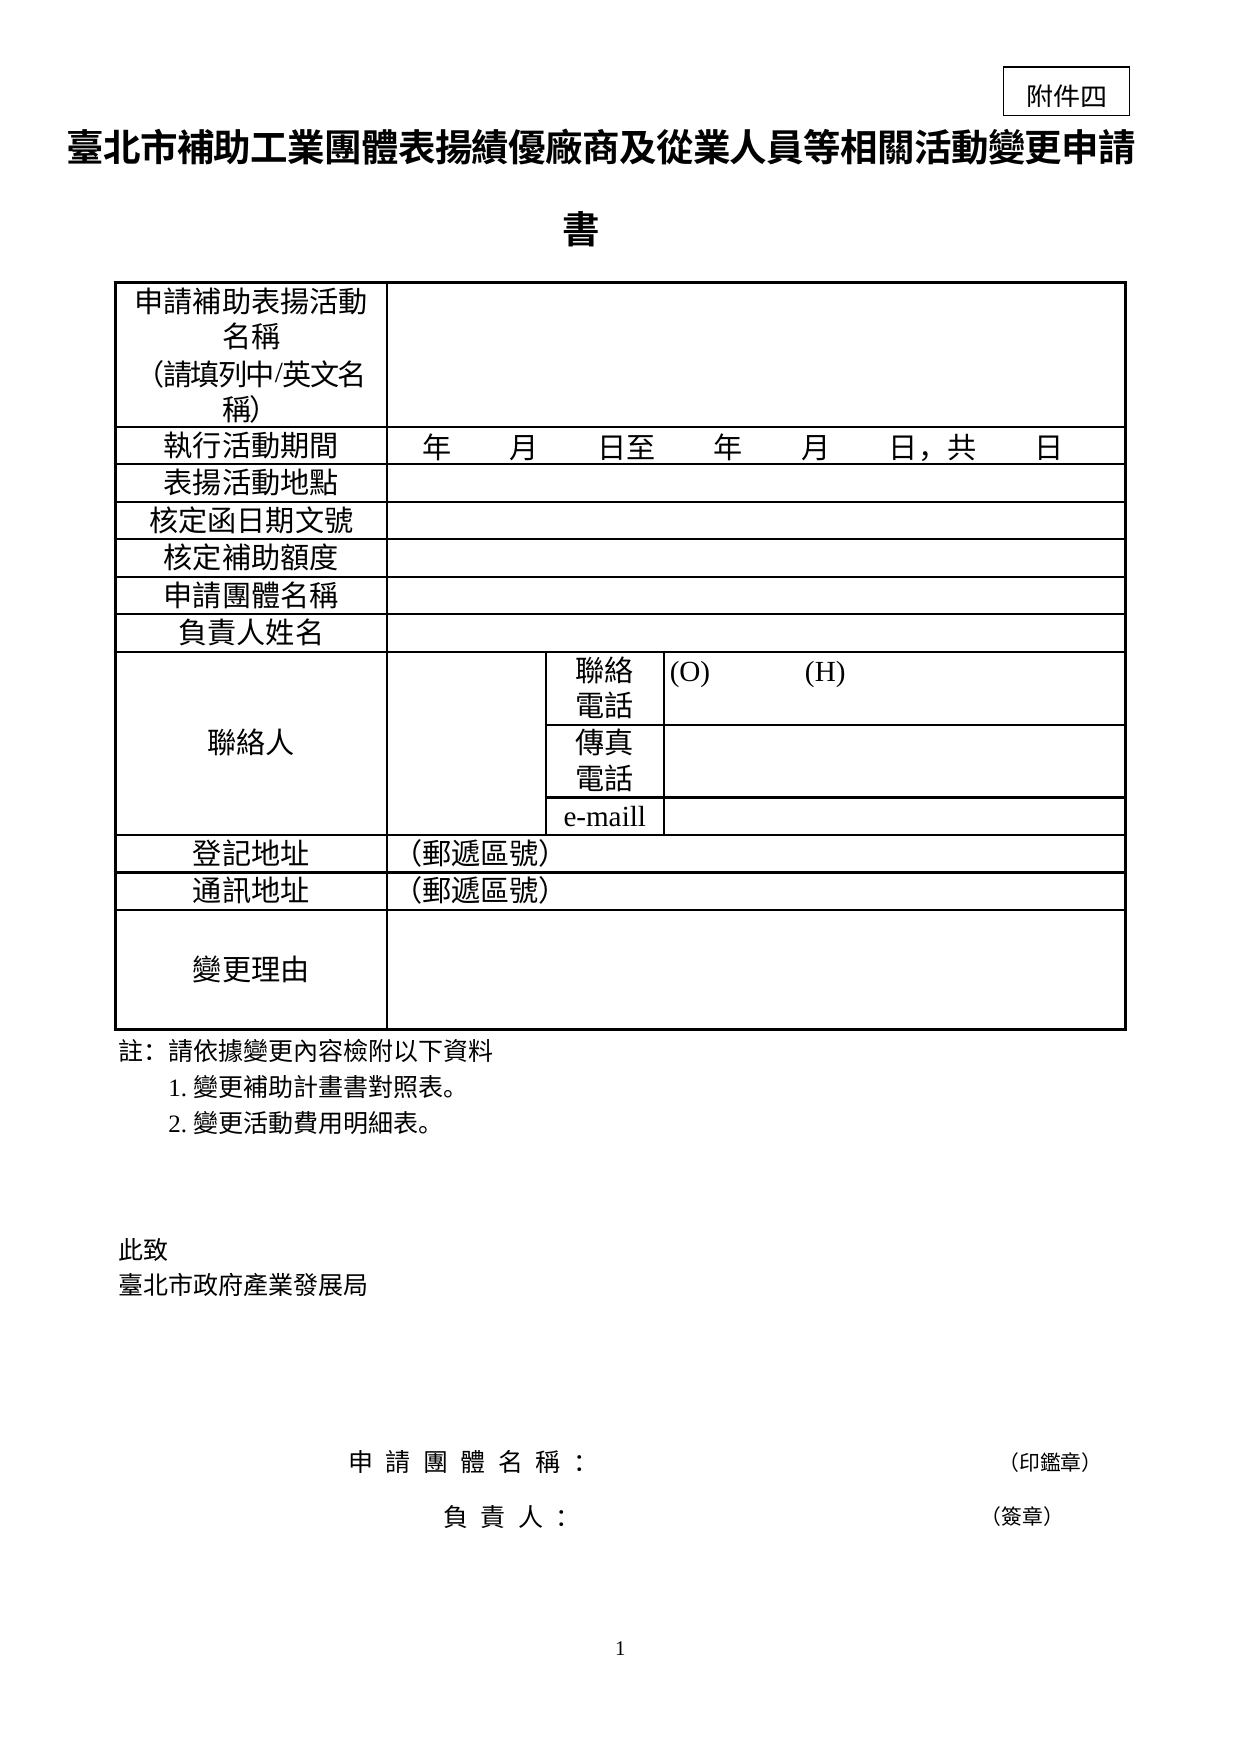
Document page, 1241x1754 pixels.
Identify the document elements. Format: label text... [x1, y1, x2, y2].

table_cell 聯絡人 [117, 653, 386, 834]
text 負 責 人 ： （簽章） [118, 1497, 1122, 1533]
table_cell 執行活動期間 [117, 428, 386, 463]
text 1. 變更補助計畫書對照表。 [168, 1067, 1147, 1104]
table_cell 通訊地址 [117, 874, 386, 909]
table_cell [388, 653, 545, 834]
text 註：請依據變更內容檢附以下資料 [118, 1031, 1147, 1067]
table_cell 申請團體名稱 [117, 578, 386, 613]
table_cell （郵遞區號） [388, 874, 1124, 909]
table_header [388, 284, 1124, 426]
table_cell 聯絡 電話 [547, 653, 663, 723]
text 附件四 [1013, 76, 1120, 107]
table_cell [665, 799, 1124, 834]
text 臺北市補助工業團體表揚績優廠商及從業人員等相關活動變更申請書 [15, 118, 1147, 254]
table_cell 核定函日期文號 [117, 503, 386, 538]
table_cell [388, 578, 1124, 613]
table_cell 年 月 日至 年 月 日，共 日 [388, 428, 1124, 463]
table_cell （郵遞區號） [388, 836, 1124, 871]
table_cell 表揚活動地點 [117, 465, 386, 501]
table_cell [388, 503, 1124, 538]
table_cell 核定補助額度 [117, 540, 386, 576]
table_cell 負責人姓名 [117, 615, 386, 651]
table_cell (O) (H) [665, 653, 1124, 723]
table_header 申請補助表揚活動名稱 （請填列中/英文名稱） [117, 284, 386, 426]
text 申 請 團 體 名 稱 ： （印鑑章） [243, 1443, 1122, 1479]
text [1004, 68, 1129, 115]
table_cell [388, 465, 1124, 501]
table_cell 變更理由 [117, 911, 386, 1028]
table_cell [388, 911, 1124, 1028]
table_cell [388, 615, 1124, 651]
text 臺北市政府產業發展局 [118, 1266, 1122, 1302]
text 此致 [118, 1231, 1122, 1266]
text 2. 變更活動費用明細表。 [168, 1104, 1147, 1140]
table_cell [665, 726, 1124, 796]
table_cell 傳真 電話 [547, 726, 663, 796]
table_cell 登記地址 [117, 836, 386, 871]
table_cell [388, 540, 1124, 576]
table_cell e-maill [547, 799, 663, 834]
